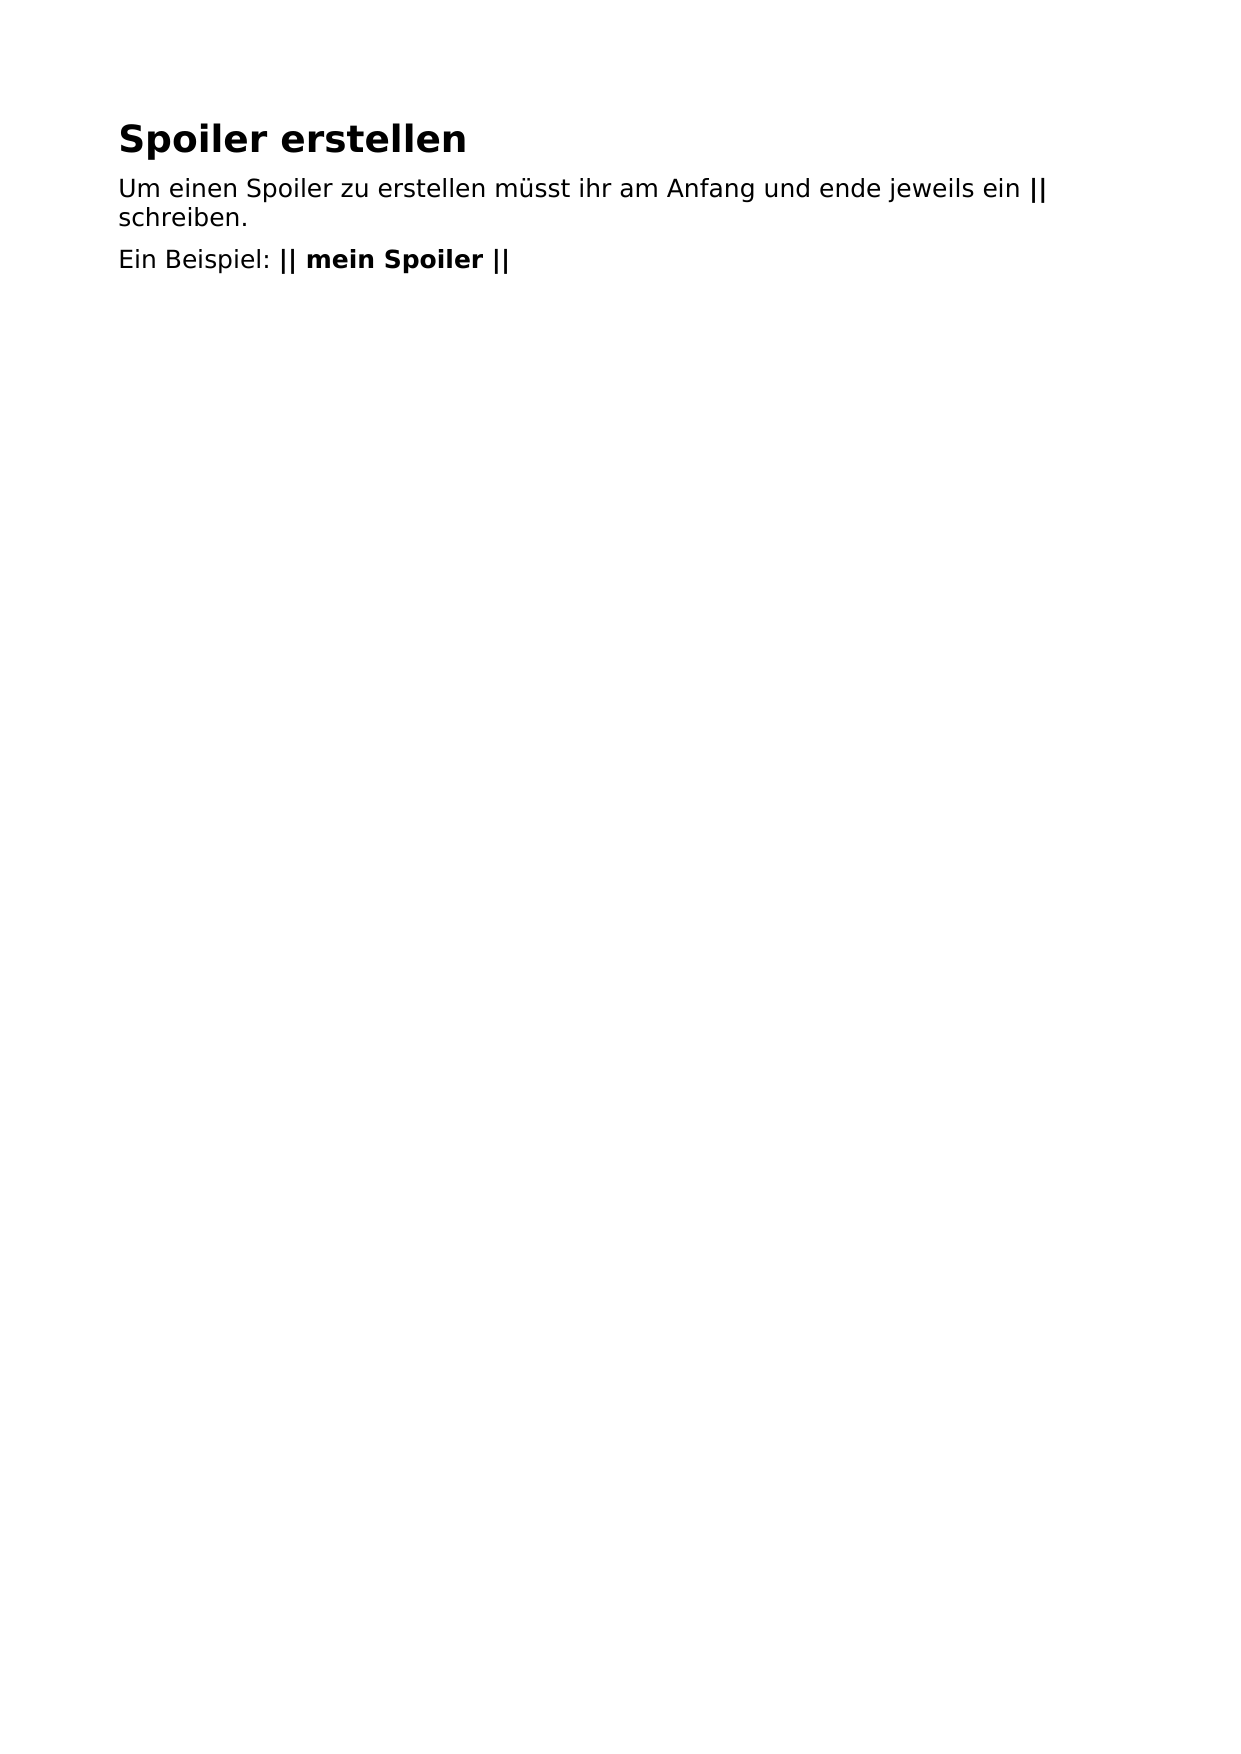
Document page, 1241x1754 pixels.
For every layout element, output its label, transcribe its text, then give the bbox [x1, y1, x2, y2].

text Um einen Spoiler zu erstellen müsst ihr am Anfang und ende jeweils ein || schreiben. [118, 174, 1122, 233]
text Ein Beispiel: || mein Spoiler || [118, 245, 1122, 274]
subtitle Spoiler erstellen [118, 118, 1122, 162]
